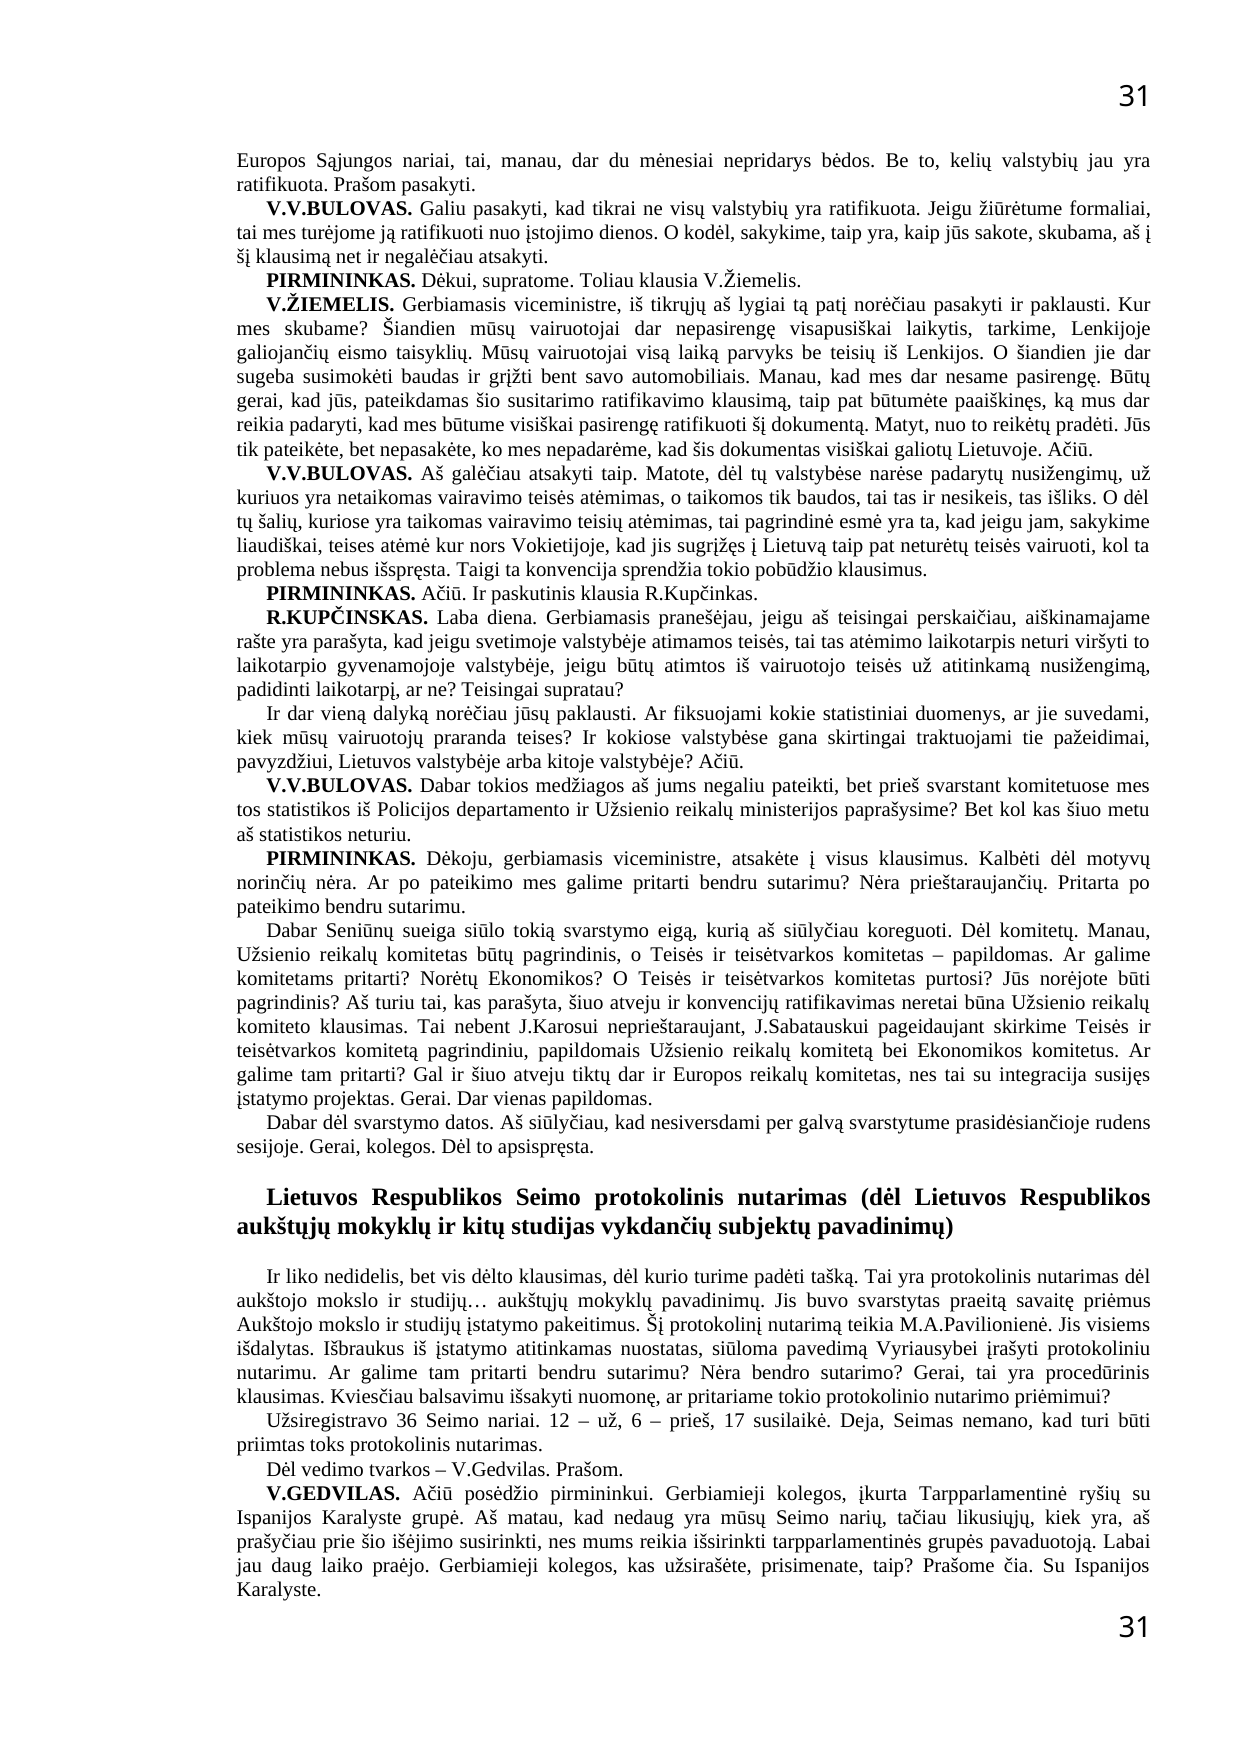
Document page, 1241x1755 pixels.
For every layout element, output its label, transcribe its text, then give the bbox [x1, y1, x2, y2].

text V.GEDVILAS. Ačiū posėdžio pirmininkui. Gerbiamieji kolegos, įkurta Tarpparlamentinė ryšių su Ispanijos Karalyste grupė. Aš matau, kad nedaug yra mūsų Seimo narių, tačiau likusiųjų, kiek yra, aš prašyčiau prie šio išėjimo susirinkti, nes mums reikia išsirinkti tarpparlamentinės grupės pavaduotoją. Labai jau daug laiko praėjo. Gerbiamieji kolegos, kas užsirašėte, prisimenate, taip? Prašome čia. Su Ispanijos Karalyste. [236, 1481, 1152, 1601]
text PIRMININKAS. Dėkui, supratome. Toliau klausia V.Žiemelis. [236, 268, 1152, 292]
text V.V.BULOVAS. Aš galėčiau atsakyti taip. Matote, dėl tų valstybėse narėse padarytų nusižengimų, už kuriuos yra netaikomas vairavimo teisės atėmimas, o taikomos tik baudos, tai tas ir nesikeis, tas išliks. O dėl tų šalių, kuriose yra taikomas vairavimo teisių atėmimas, tai pagrindinė esmė yra ta, kad jeigu jam, sakykime liaudiškai, teises atėmė kur nors Vokietijoje, kad jis sugrįžęs į Lietuvą taip pat neturėtų teisės vairuoti, kol ta problema nebus išspręsta. Taigi ta konvencija sprendžia tokio pobūdžio klausimus. [236, 461, 1152, 581]
text R.KUPČINSKAS. Laba diena. Gerbiamasis pranešėjau, jeigu aš teisingai perskaičiau, aiškinamajame rašte yra parašyta, kad jeigu svetimoje valstybėje atimamos teisės, tai tas atėmimo laikotarpis neturi viršyti to laikotarpio gyvenamojoje valstybėje, jeigu būtų atimtos iš vairuotojo teisės už atitinkamą nusižengimą, padidinti laikotarpį, ar ne? Teisingai supratau? [236, 605, 1152, 701]
text Europos Sąjungos nariai, tai, manau, dar du mėnesiai nepridarys bėdos. Be to, kelių valstybių jau yra ratifikuota. Prašom pasakyti. [236, 148, 1152, 196]
text Dabar Seniūnų sueiga siūlo tokią svarstymo eigą, kurią aš siūlyčiau koreguoti. Dėl komitetų. Manau, Užsienio reikalų komitetas būtų pagrindinis, o Teisės ir teisėtvarkos komitetas – papildomas. Ar galime komitetams pritarti? Norėtų Ekonomikos? O Teisės ir teisėtvarkos komitetas purtosi? Jūs norėjote būti pagrindinis? Aš turiu tai, kas parašyta, šiuo atveju ir konvencijų ratifikavimas neretai būna Užsienio reikalų komiteto klausimas. Tai nebent J.Karosui neprieštaraujant, J.Sabatauskui pageidaujant skirkime Teisės ir teisėtvarkos komitetą pagrindiniu, papildomais Užsienio reikalų komitetą bei Ekonomikos komitetus. Ar galime tam pritarti? Gal ir šiuo atveju tiktų dar ir Europos reikalų komitetas, nes tai su integracija susijęs įstatymo projektas. Gerai. Dar vienas papildomas. [236, 918, 1152, 1110]
text PIRMININKAS. Dėkoju, gerbiamasis viceministre, atsakėte į visus klausimus. Kalbėti dėl motyvų norinčių nėra. Ar po pateikimo mes galime pritarti bendru sutarimu? Nėra prieštaraujančių. Pritarta po pateikimo bendru sutarimu. [236, 846, 1152, 918]
text V.ŽIEMELIS. Gerbiamasis viceministre, iš tikrųjų aš lygiai tą patį norėčiau pasakyti ir paklausti. Kur mes skubame? Šiandien mūsų vairuotojai dar nepasirengę visapusiškai laikytis, tarkime, Lenkijoje galiojančių eismo taisyklių. Mūsų vairuotojai visą laiką parvyks be teisių iš Lenkijos. O šiandien jie dar sugeba susimokėti baudas ir grįžti bent savo automobiliais. Manau, kad mes dar nesame pasirengę. Būtų gerai, kad jūs, pateikdamas šio susitarimo ratifikavimo klausimą, taip pat būtumėte paaiškinęs, ką mus dar reikia padaryti, kad mes būtume visiškai pasirengę ratifikuoti šį dokumentą. Matyt, nuo to reikėtų pradėti. Jūs tik pateikėte, bet nepasakėte, ko mes nepadarėme, kad šis dokumentas visiškai galiotų Lietuvoje. Ačiū. [236, 292, 1152, 461]
text Dabar dėl svarstymo datos. Aš siūlyčiau, kad nesiversdami per galvą svarstytume prasidėsiančioje rudens sesijoje. Gerai, kolegos. Dėl to apsispręsta. [236, 1110, 1152, 1158]
text Ir liko nedidelis, bet vis dėlto klausimas, dėl kurio turime padėti tašką. Tai yra protokolinis nutarimas dėl aukštojo mokslo ir studijų… aukštųjų mokyklų pavadinimų. Jis buvo svarstytas praeitą savaitę priėmus Aukštojo mokslo ir studijų įstatymo pakeitimus. Šį protokolinį nutarimą teikia M.A.Pavilionienė. Jis visiems išdalytas. Išbraukus iš įstatymo atitinkamas nuostatas, siūloma pavedimą Vyriausybei įrašyti protokoliniu nutarimu. Ar galime tam pritarti bendru sutarimu? Nėra bendro sutarimo? Gerai, tai yra procedūrinis klausimas. Kviesčiau balsavimu išsakyti nuomonę, ar pritariame tokio protokolinio nutarimo priėmimui? [236, 1264, 1152, 1408]
text Dėl vedimo tvarkos – V.Gedvilas. Prašom. [236, 1456, 1152, 1481]
text V.V.BULOVAS. Dabar tokios medžiagos aš jums negaliu pateikti, bet prieš svarstant komitetuose mes tos statistikos iš Policijos departamento ir Užsienio reikalų ministerijos paprašysime? Bet kol kas šiuo metu aš statistikos neturiu. [236, 773, 1152, 846]
text Ir dar vieną dalyką norėčiau jūsų paklausti. Ar fiksuojami kokie statistiniai duomenys, ar jie suvedami, kiek mūsų vairuotojų praranda teises? Ir kokiose valstybėse gana skirtingai traktuojami tie pažeidimai, pavyzdžiui, Lietuvos valstybėje arba kitoje valstybėje? Ačiū. [236, 701, 1152, 773]
text Lietuvos Respublikos Seimo protokolinis nutarimas (dėl Lietuvos Respublikos aukštųjų mokyklų ir kitų studijas vykdančių subjektų pavadinimų) [236, 1182, 1152, 1240]
text PIRMININKAS. Ačiū. Ir paskutinis klausia R.Kupčinkas. [236, 581, 1152, 605]
text V.V.BULOVAS. Galiu pasakyti, kad tikrai ne visų valstybių yra ratifikuota. Jeigu žiūrėtume formaliai, tai mes turėjome ją ratifikuoti nuo įstojimo dienos. O kodėl, sakykime, taip yra, kaip jūs sakote, skubama, aš į šį klausimą net ir negalėčiau atsakyti. [236, 196, 1152, 268]
text Užsiregistravo 36 Seimo nariai. 12 – už, 6 – prieš, 17 susilaikė. Deja, Seimas nemano, kad turi būti priimtas toks protokolinis nutarimas. [236, 1408, 1152, 1456]
